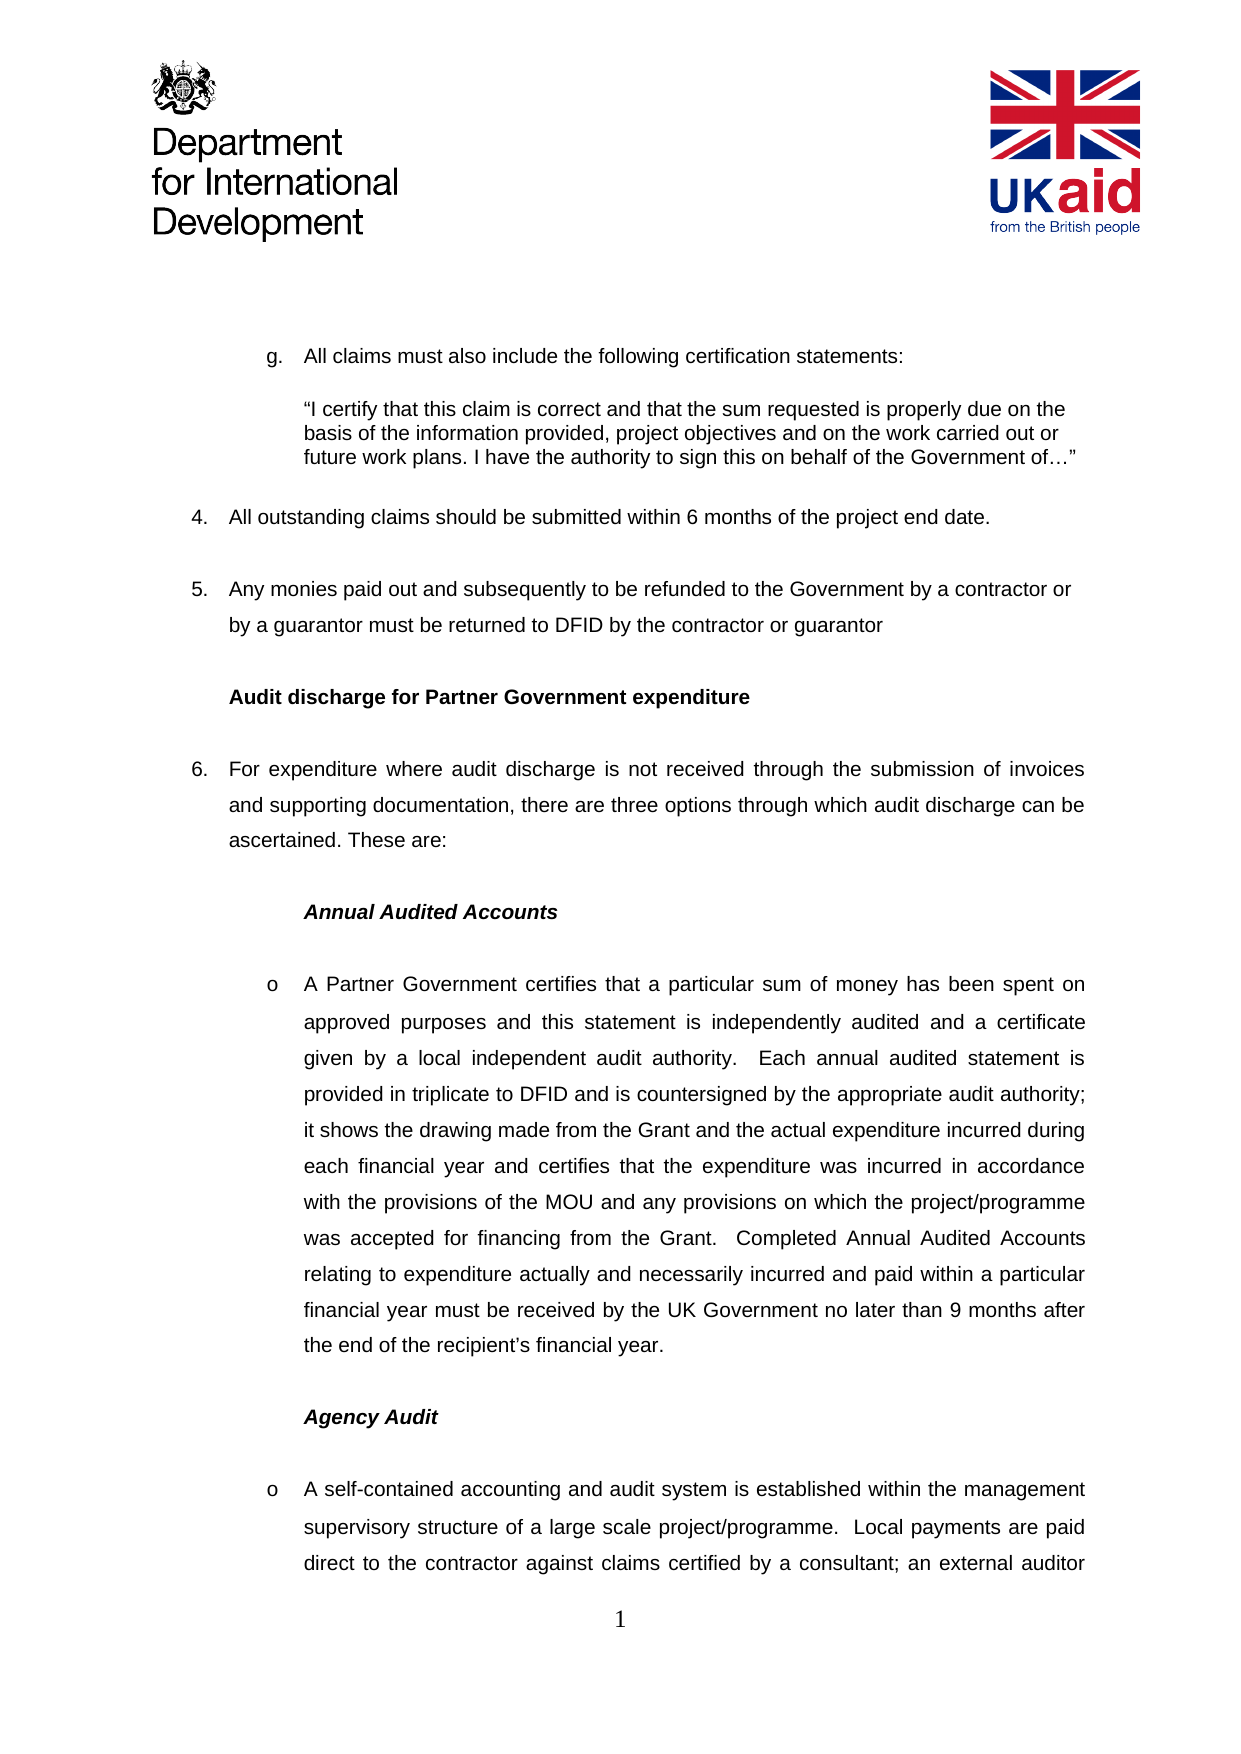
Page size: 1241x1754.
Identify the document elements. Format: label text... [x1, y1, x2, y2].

list All outstanding claims should be submitted within 6 months of the project end date. [191, 505, 1087, 529]
text “I certify that this claim is correct and that the sum requested is properly due on the basis of the information provided, project objectives and on the work carried out or future work plans. I have the authority to sign this on behalf of the Government of…” [303, 397, 1087, 469]
text Audit discharge for Partner Government expenditure [228, 684, 1087, 708]
list All claims must also include the following certification statements: [266, 344, 1087, 368]
list A self-contained accounting and audit system is established within the management supervisory structure of a large scale project/programme. Local payments are paid direct to the contractor against claims certified by a consultant; an external auditor [266, 1477, 1087, 1575]
list For expenditure where audit discharge is not received through the submission of invoices and supporting documentation, there are three options through which audit discharge can be ascertained. These are: [191, 756, 1087, 852]
text Annual Audited Accounts [303, 900, 1087, 924]
text Agency Audit [303, 1405, 1087, 1429]
list A Partner Government certifies that a particular sum of money has been spent on approved purposes and this statement is independently audited and a certificate given by a local independent audit authority. Each annual audited statement is provided in triplicate to DFID and is countersigned by the appropriate audit authority; it shows the drawing made from the Grant and the actual expenditure incurred during each financial year and certifies that the expenditure was incurred in accordance with the provisions of the MOU and any provisions on which the project/programme was accepted for financing from the Grant. Completed Annual Audited Accounts relating to expenditure actually and necessarily incurred and paid within a particular financial year must be received by the UK Government no later than 9 months after the end of the recipient’s financial year. [266, 972, 1087, 1357]
list Any monies paid out and subsequently to be refunded to the Government by a contractor or by a guarantor must be returned to DFID by the contractor or guarantor [191, 577, 1087, 637]
